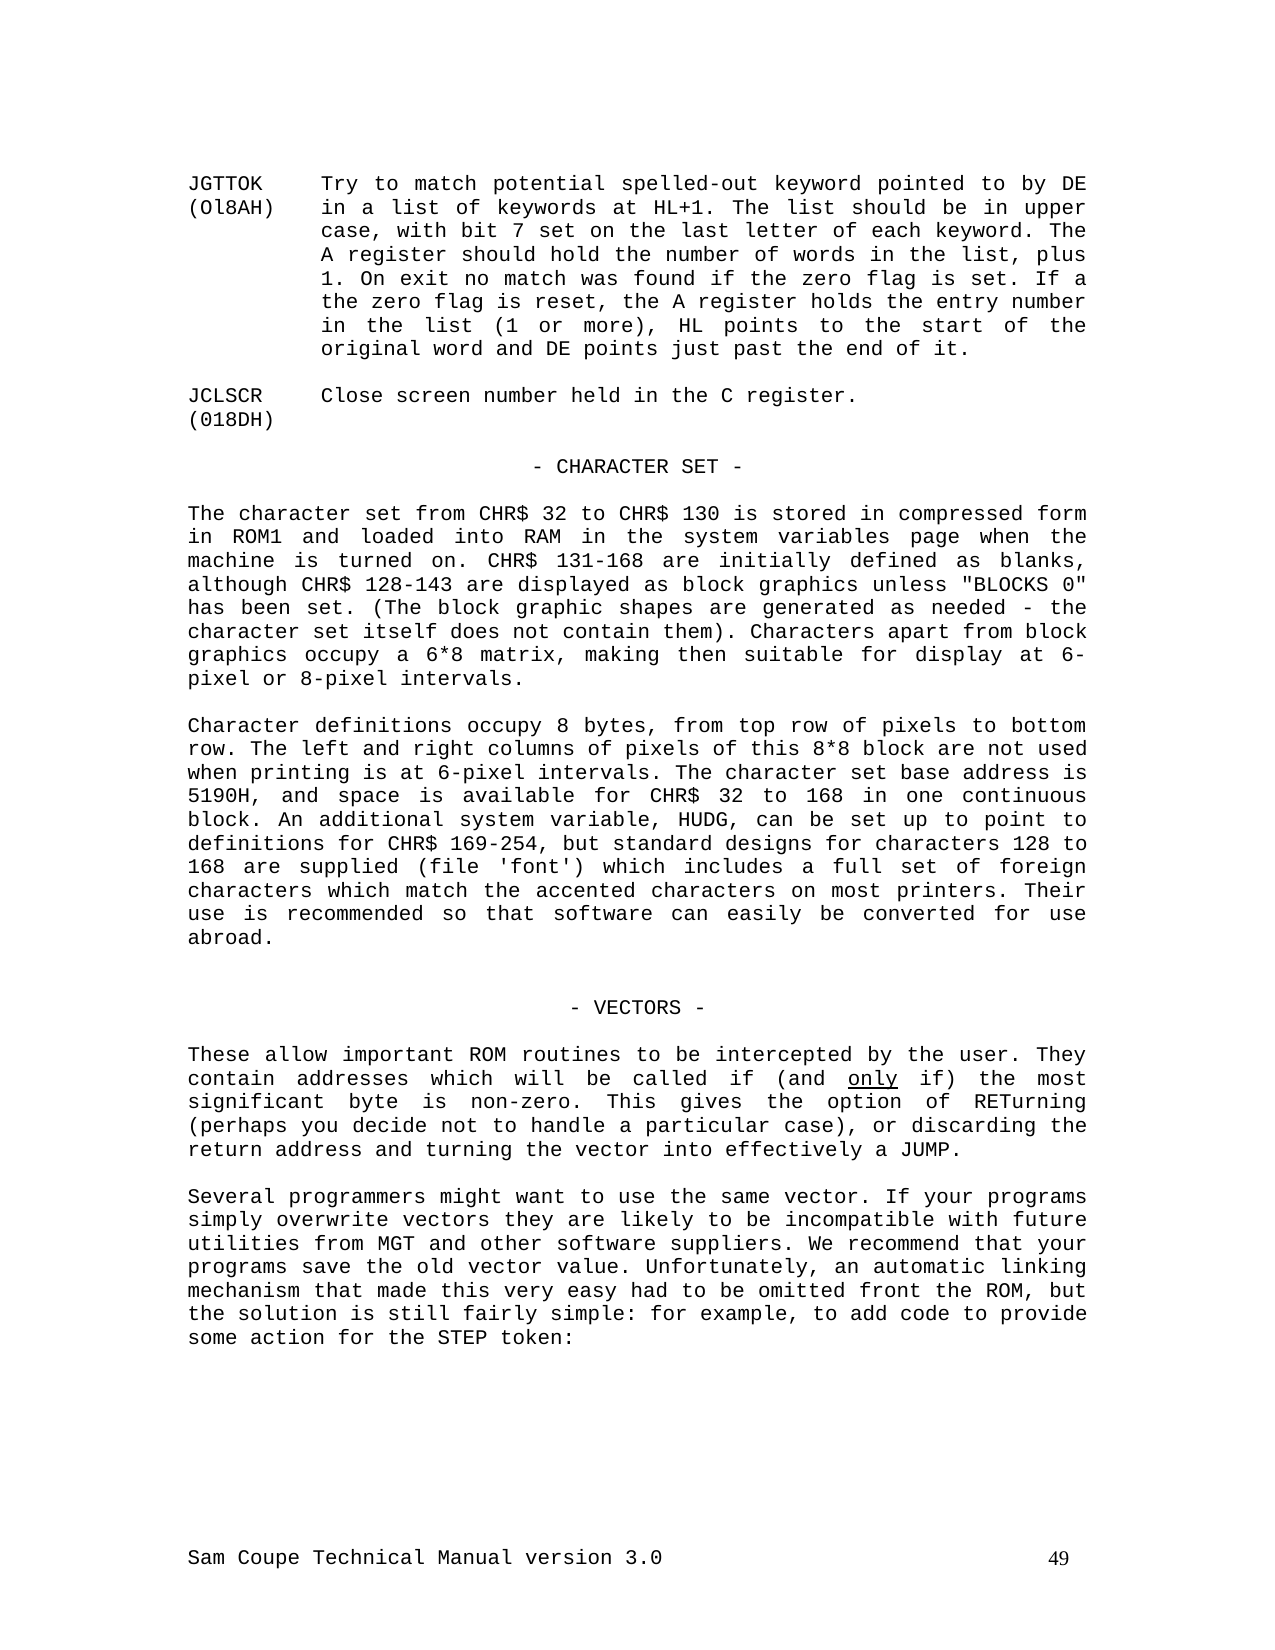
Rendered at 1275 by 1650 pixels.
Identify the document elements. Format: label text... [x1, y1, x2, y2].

text - CHARACTER SET - [187, 456, 1087, 479]
text The character set from CHR$ 32 to CHR$ 130 is stored in compressed form in ROM1 and loaded into RAM in the system variables page when the machine is turned on. CHR$ 131-168 are initially defined as blanks, although CHR$ 128-143 are displayed as block graphics unless "BLOCKS 0" has been set. (The block graphic shapes are generated as needed - the character set itself does not contain them). Characters apart from block graphics occupy a 6*8 matrix, making then suitable for display at 6-pixel or 8-pixel intervals. [187, 503, 1087, 691]
text - VECTORS - [187, 997, 1087, 1021]
text These allow important ROM routines to be intercepted by the user. They contain addresses which will be called if (and only if) the most significant byte is non-zero. This gives the option of RETurning (perhaps you decide not to handle a particular case), or discarding the return address and turning the vector into effectively a JUMP. [187, 1044, 1087, 1162]
table_header JGTTOK (Ol8AH) [176, 174, 309, 385]
table_cell Close screen number held in the C register. [309, 385, 1099, 432]
text Several programmers might want to use the same vector. If your programs simply overwrite vectors they are likely to be incompatible with future utilities from MGT and other software suppliers. We recommend that your programs save the old vector value. Unfortunately, an automatic linking mechanism that made this very easy had to be omitted front the ROM, but the solution is still fairly simple: for example, to add code to provide some action for the STEP token: [187, 1186, 1087, 1351]
table_header Try to match potential spelled-out keyword pointed to by DE in a list of keywords at HL+1. The list should be in upper case, with bit 7 set on the last letter of each keyword. The A register should hold the number of words in the list, plus 1. On exit no match was found if the zero flag is set. If a the zero flag is reset, the A register holds the entry number in the list (1 or more), HL points to the start of the original word and DE points just past the end of it. [309, 174, 1099, 385]
text Character definitions occupy 8 bytes, from top row of pixels to bottom row. The left and right columns of pixels of this 8*8 block are not used when printing is at 6-pixel intervals. The character set base address is 5190H, and space is available for CHR$ 32 to 168 in one continuous block. An additional system variable, HUDG, can be set up to point to definitions for CHR$ 169-254, but standard designs for characters 128 to 168 are supplied (file 'font') which includes a full set of foreign characters which match the accented characters on most printers. Their use is recommended so that software can easily be converted for use abroad. [187, 715, 1087, 950]
table_cell JCLSCR (018DH) [176, 385, 309, 432]
